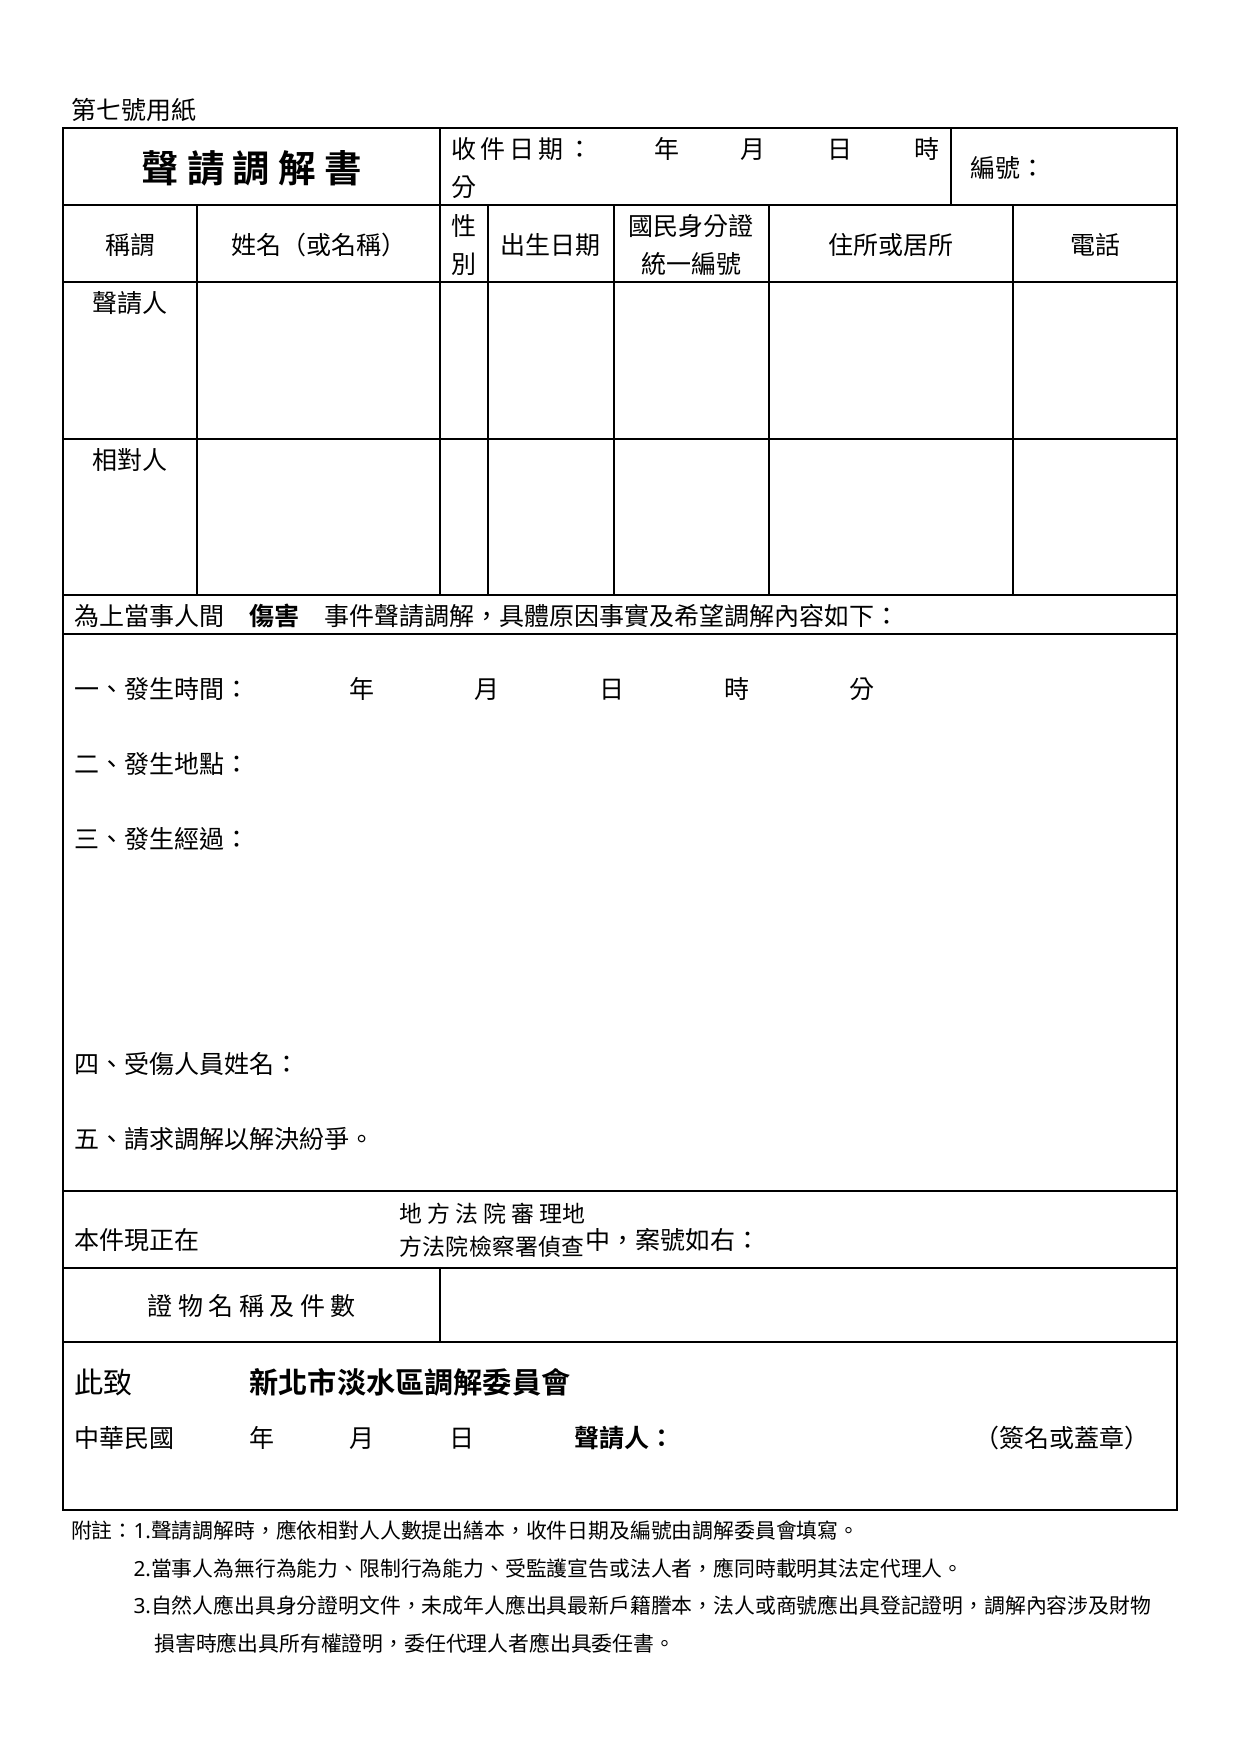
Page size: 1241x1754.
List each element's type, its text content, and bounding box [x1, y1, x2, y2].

table_cell 出生日期 [489, 206, 613, 281]
table_cell 本件現正在 地 方 法 院 審 理地方法院檢察署偵查中，案號如右： [64, 1192, 1176, 1267]
text 3.自然人應出具身分證明文件，未成年人應出具最新戶籍謄本，法人或商號應出具登記證明，調解內容涉及財物損害時應出具所有權證明，委任代理人者應出具委任書。 [71, 1586, 1169, 1661]
table_cell 電話 [1014, 206, 1176, 281]
table_cell 國民身分證 統一編號 [615, 206, 768, 281]
table_cell 為上當事人間 傷害 事件聲請調解，具體原因事實及希望調解內容如下： [64, 596, 1176, 633]
table_header 收件日期： 年 月 日 時 分 [441, 129, 950, 204]
table_header 編號： [952, 129, 1176, 204]
table_cell [1014, 440, 1176, 594]
table_cell 此致 新北市淡水區調解委員會 中華民國 年 月 日 聲請人： （簽名或蓋章） [64, 1343, 1176, 1509]
table_cell [770, 283, 1012, 437]
text 第七號用紙 [71, 89, 1169, 127]
table_cell [615, 440, 768, 594]
table_cell 性別 [441, 206, 487, 281]
table_cell [615, 283, 768, 437]
table_cell 住所或居所 [770, 206, 1012, 281]
table_cell [1014, 283, 1176, 437]
table_cell 一、發生時間： 年 月 日 時 分 二、發生地點： 三、發生經過： 四、受傷人員姓名： 五、請求調解以解決紛爭。 [64, 635, 1176, 1190]
table_cell [441, 440, 487, 594]
table_cell [198, 440, 439, 594]
table_cell 相對人 [64, 440, 196, 594]
table_cell [441, 1269, 1176, 1341]
table_cell 證 物 名 稱 及 件 數 [64, 1269, 439, 1341]
table_cell 稱謂 [64, 206, 196, 281]
table_cell [198, 283, 439, 437]
table_cell [441, 283, 487, 437]
table_cell [489, 283, 613, 437]
table_cell 聲請人 [64, 283, 196, 437]
table_header 聲 請 調 解 書 [64, 129, 439, 204]
text 附註：1.聲請調解時，應依相對人人數提出繕本，收件日期及編號由調解委員會填寫。 [71, 1511, 1169, 1549]
text 2.當事人為無行為能力、限制行為能力、受監護宣告或法人者，應同時載明其法定代理人。 [71, 1549, 1169, 1586]
table_cell 姓名（或名稱） [198, 206, 439, 281]
table_cell [770, 440, 1012, 594]
table_cell [489, 440, 613, 594]
